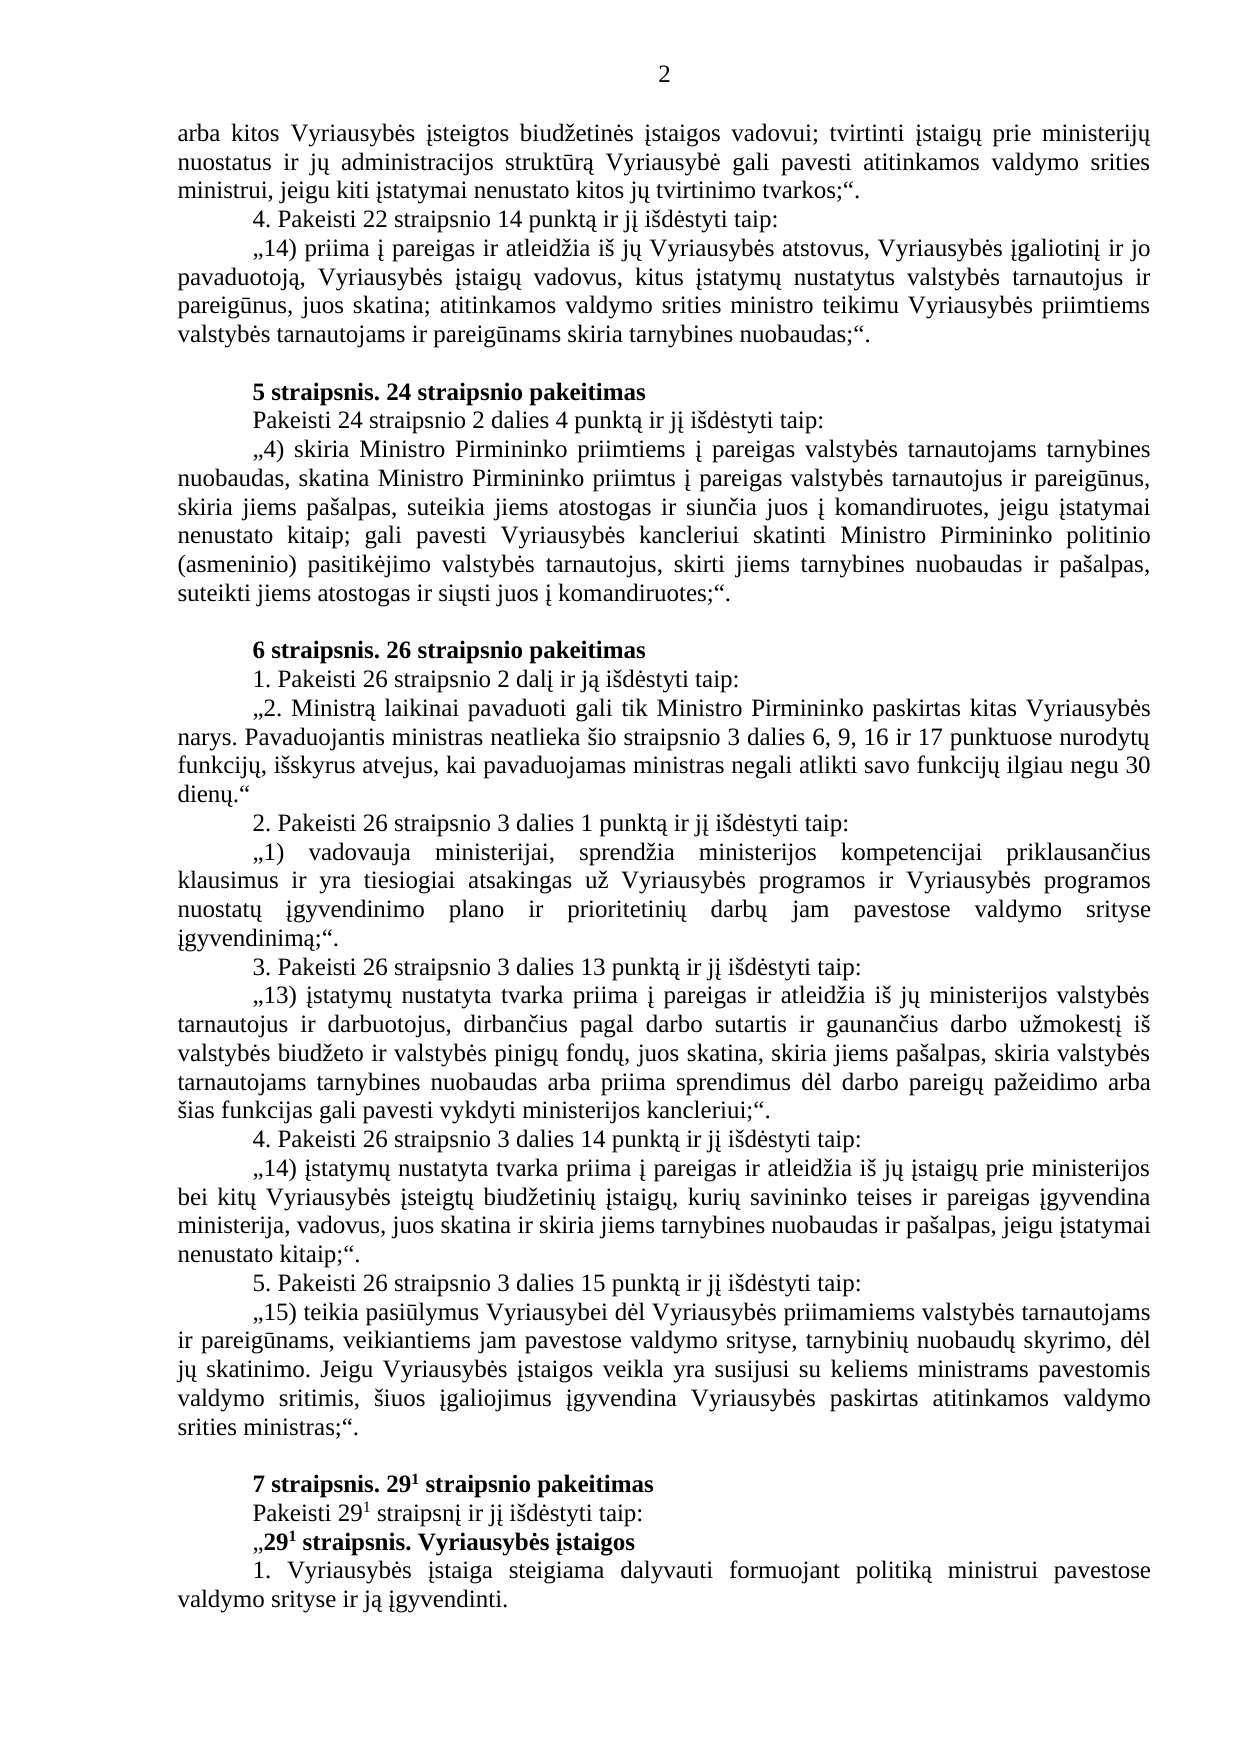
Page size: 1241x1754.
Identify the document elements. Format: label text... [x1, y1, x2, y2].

text „15) teikia pasiūlymus Vyriausybei dėl Vyriausybės priimamiems valstybės tarnautojams ir pareigūnams, veikiantiems jam pavestose valdymo srityse, tarnybinių nuobaudų skyrimo, dėl jų skatinimo. Jeigu Vyriausybės įstaigos veikla yra susijusi su keliems ministrams pavestomis valdymo sritimis, šiuos įgaliojimus įgyvendina Vyriausybės paskirtas atitinkamos valdymo srities ministras;“. [177, 1297, 1152, 1441]
text 3. Pakeisti 26 straipsnio 3 dalies 13 punktą ir jį išdėstyti taip: [177, 952, 1152, 981]
text Pakeisti 24 straipsnio 2 dalies 4 punktą ir jį išdėstyti taip: [177, 406, 1152, 434]
text 6 straipsnis. 26 straipsnio pakeitimas [177, 636, 1152, 664]
text 2. Pakeisti 26 straipsnio 3 dalies 1 punktą ir jį išdėstyti taip: [177, 808, 1152, 837]
text 1. Vyriausybės įstaiga steigiama dalyvauti formuojant politiką ministrui pavestose valdymo srityse ir ją įgyvendinti. [177, 1556, 1152, 1613]
text 5. Pakeisti 26 straipsnio 3 dalies 15 punktą ir jį išdėstyti taip: [177, 1268, 1152, 1297]
text 5 straipsnis. 24 straipsnio pakeitimas [177, 377, 1152, 406]
text „4) skiria Ministro Pirmininko priimtiems į pareigas valstybės tarnautojams tarnybines nuobaudas, skatina Ministro Pirmininko priimtus į pareigas valstybės tarnautojus ir pareigūnus, skiria jiems pašalpas, suteikia jiems atostogas ir siunčia juos į komandiruotes, jeigu įstatymai nenustato kitaip; gali pavesti Vyriausybės kancleriui skatinti Ministro Pirmininko politinio (asmeninio) pasitikėjimo valstybės tarnautojus, skirti jiems tarnybines nuobaudas ir pašalpas, suteikti jiems atostogas ir siųsti juos į komandiruotes;“. [177, 434, 1152, 607]
text 4. Pakeisti 26 straipsnio 3 dalies 14 punktą ir jį išdėstyti taip: [177, 1124, 1152, 1153]
text 1. Pakeisti 26 straipsnio 2 dalį ir ją išdėstyti taip: [177, 664, 1152, 693]
text „14) priima į pareigas ir atleidžia iš jų Vyriausybės atstovus, Vyriausybės įgaliotinį ir jo pavaduotoją, Vyriausybės įstaigų vadovus, kitus įstatymų nustatytus valstybės tarnautojus ir pareigūnus, juos skatina; atitinkamos valdymo srities ministro teikimu Vyriausybės priimtiems valstybės tarnautojams ir pareigūnams skiria tarnybines nuobaudas;“. [177, 233, 1152, 348]
text „2. Ministrą laikinai pavaduoti gali tik Ministro Pirmininko paskirtas kitas Vyriausybės narys. Pavaduojantis ministras neatlieka šio straipsnio 3 dalies 6, 9, 16 ir 17 punktuose nurodytų funkcijų, išskyrus atvejus, kai pavaduojamas ministras negali atlikti savo funkcijų ilgiau negu 30 dienų.“ [177, 693, 1152, 808]
text 7 straipsnis. 291 straipsnio pakeitimas [177, 1469, 1152, 1498]
text „1) vadovauja ministerijai, sprendžia ministerijos kompetencijai priklausančius klausimus ir yra tiesiogiai atsakingas už Vyriausybės programos ir Vyriausybės programos nuostatų įgyvendinimo plano ir prioritetinių darbų jam pavestose valdymo srityse įgyvendinimą;“. [177, 837, 1152, 952]
text 4. Pakeisti 22 straipsnio 14 punktą ir jį išdėstyti taip: [177, 204, 1152, 233]
text Pakeisti 291 straipsnį ir jį išdėstyti taip: [177, 1498, 1152, 1527]
text „291 straipsnis. Vyriausybės įstaigos [177, 1527, 1152, 1556]
text „13) įstatymų nustatyta tvarka priima į pareigas ir atleidžia iš jų ministerijos valstybės tarnautojus ir darbuotojus, dirbančius pagal darbo sutartis ir gaunančius darbo užmokestį iš valstybės biudžeto ir valstybės pinigų fondų, juos skatina, skiria jiems pašalpas, skiria valstybės tarnautojams tarnybines nuobaudas arba priima sprendimus dėl darbo pareigų pažeidimo arba šias funkcijas gali pavesti vykdyti ministerijos kancleriui;“. [177, 981, 1152, 1124]
text arba kitos Vyriausybės įsteigtos biudžetinės įstaigos vadovui; tvirtinti įstaigų prie ministerijų nuostatus ir jų administracijos struktūrą Vyriausybė gali pavesti atitinkamos valdymo srities ministrui, jeigu kiti įstatymai nenustato kitos jų tvirtinimo tvarkos;“. [177, 118, 1152, 204]
text „14) įstatymų nustatyta tvarka priima į pareigas ir atleidžia iš jų įstaigų prie ministerijos bei kitų Vyriausybės įsteigtų biudžetinių įstaigų, kurių savininko teises ir pareigas įgyvendina ministerija, vadovus, juos skatina ir skiria jiems tarnybines nuobaudas ir pašalpas, jeigu įstatymai nenustato kitaip;“. [177, 1153, 1152, 1268]
